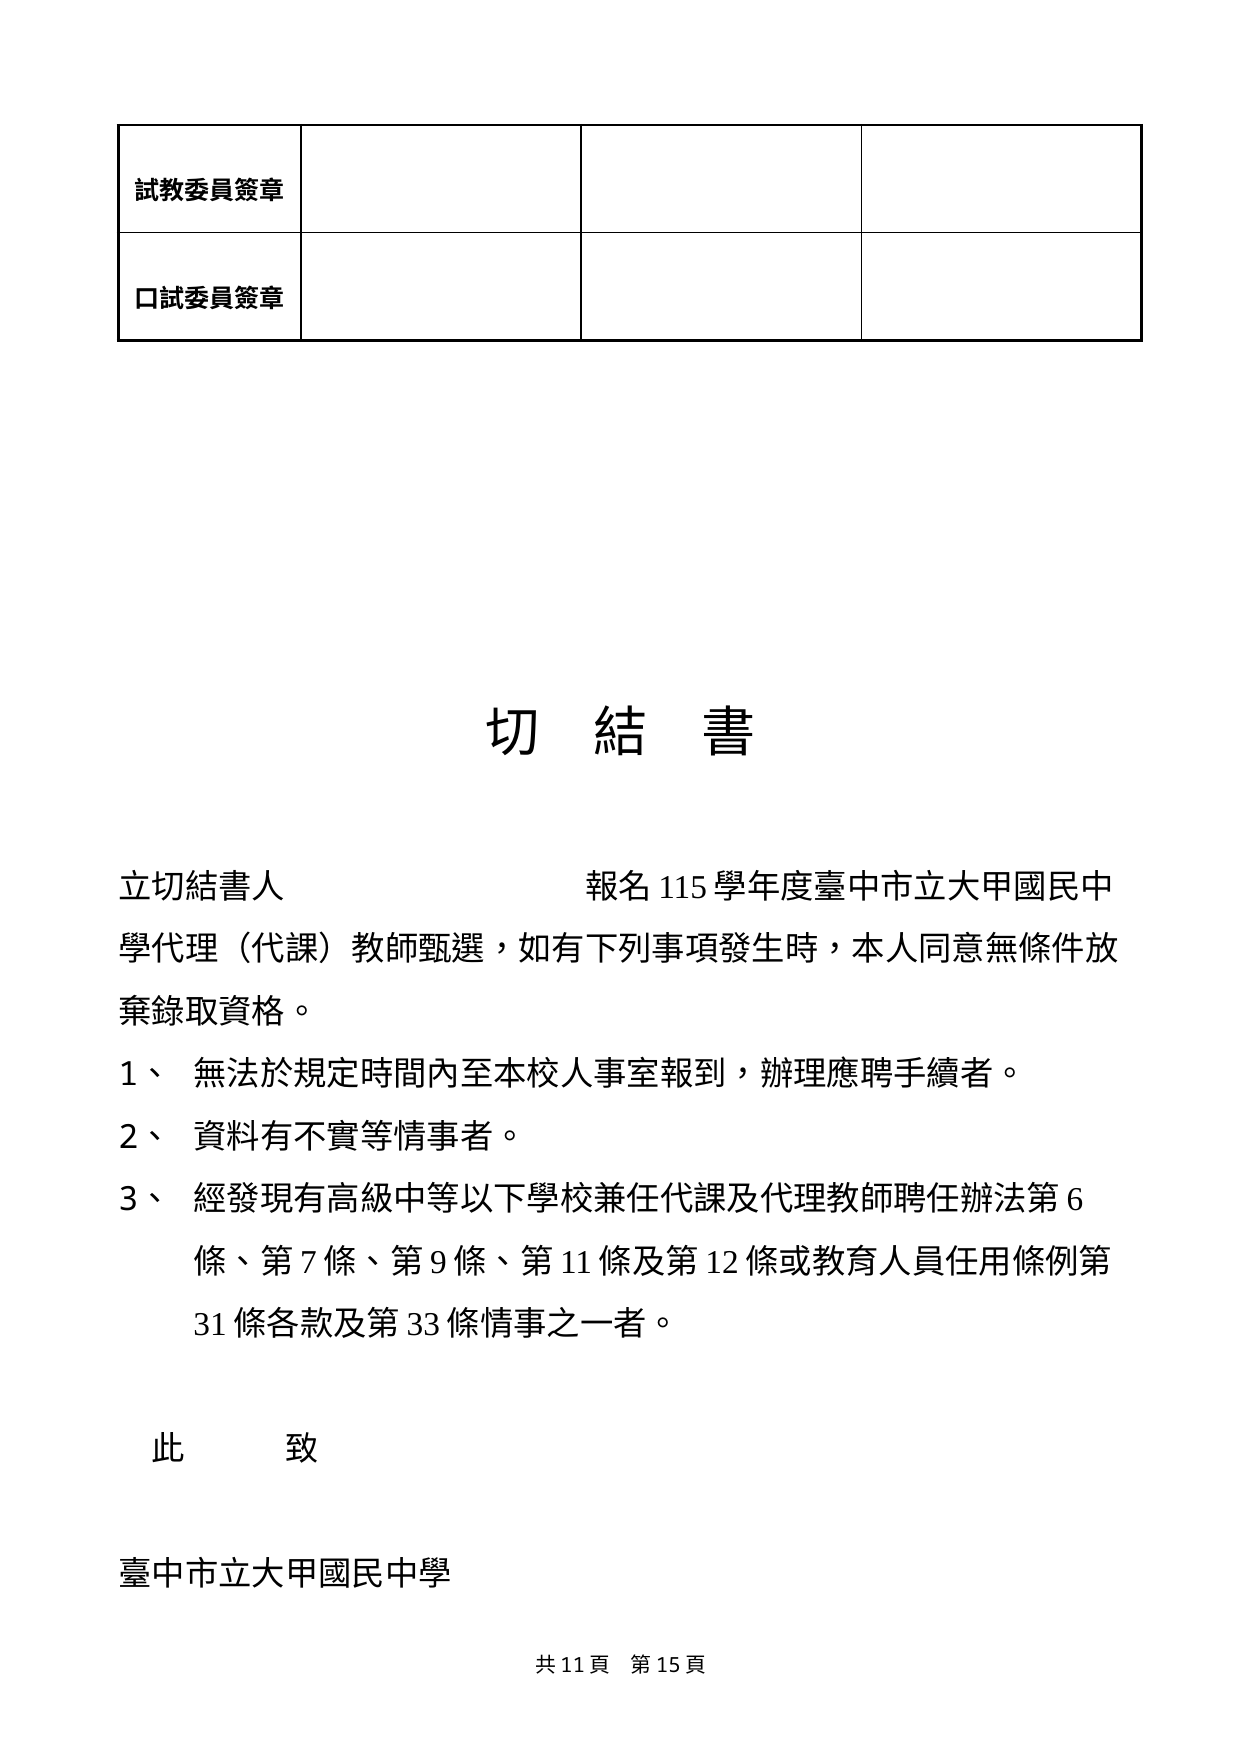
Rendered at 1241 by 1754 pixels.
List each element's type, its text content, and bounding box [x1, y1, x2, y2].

table_cell [862, 233, 1140, 339]
text 切 結 書 [118, 655, 1122, 780]
table_cell 試教委員簽章 [120, 126, 300, 231]
list 無法於規定時間內至本校人事室報到，辦理應聘手續者。 [118, 1030, 1122, 1092]
table_cell [582, 233, 861, 339]
list 經發現有高級中等以下學校兼任代課及代理教師聘任辦法第6條、第7條、第9條、第11條及第12條或教育人員任用條例第31條各款及第33條情事之一者。 [118, 1155, 1122, 1342]
list 資料有不實等情事者。 [118, 1092, 1122, 1155]
table_cell [302, 126, 580, 231]
table_cell [862, 126, 1140, 231]
table_cell 口試委員簽章 [120, 233, 300, 339]
text 此 致 [118, 1405, 1122, 1467]
text 立切結書人 報名115學年度臺中市立大甲國民中學代理（代課）教師甄選，如有下列事項發生時，本人同意無條件放棄錄取資格。 [118, 842, 1122, 1030]
table_cell [582, 126, 861, 231]
table_cell [302, 233, 580, 339]
text 臺中市立大甲國民中學 [118, 1530, 1122, 1592]
